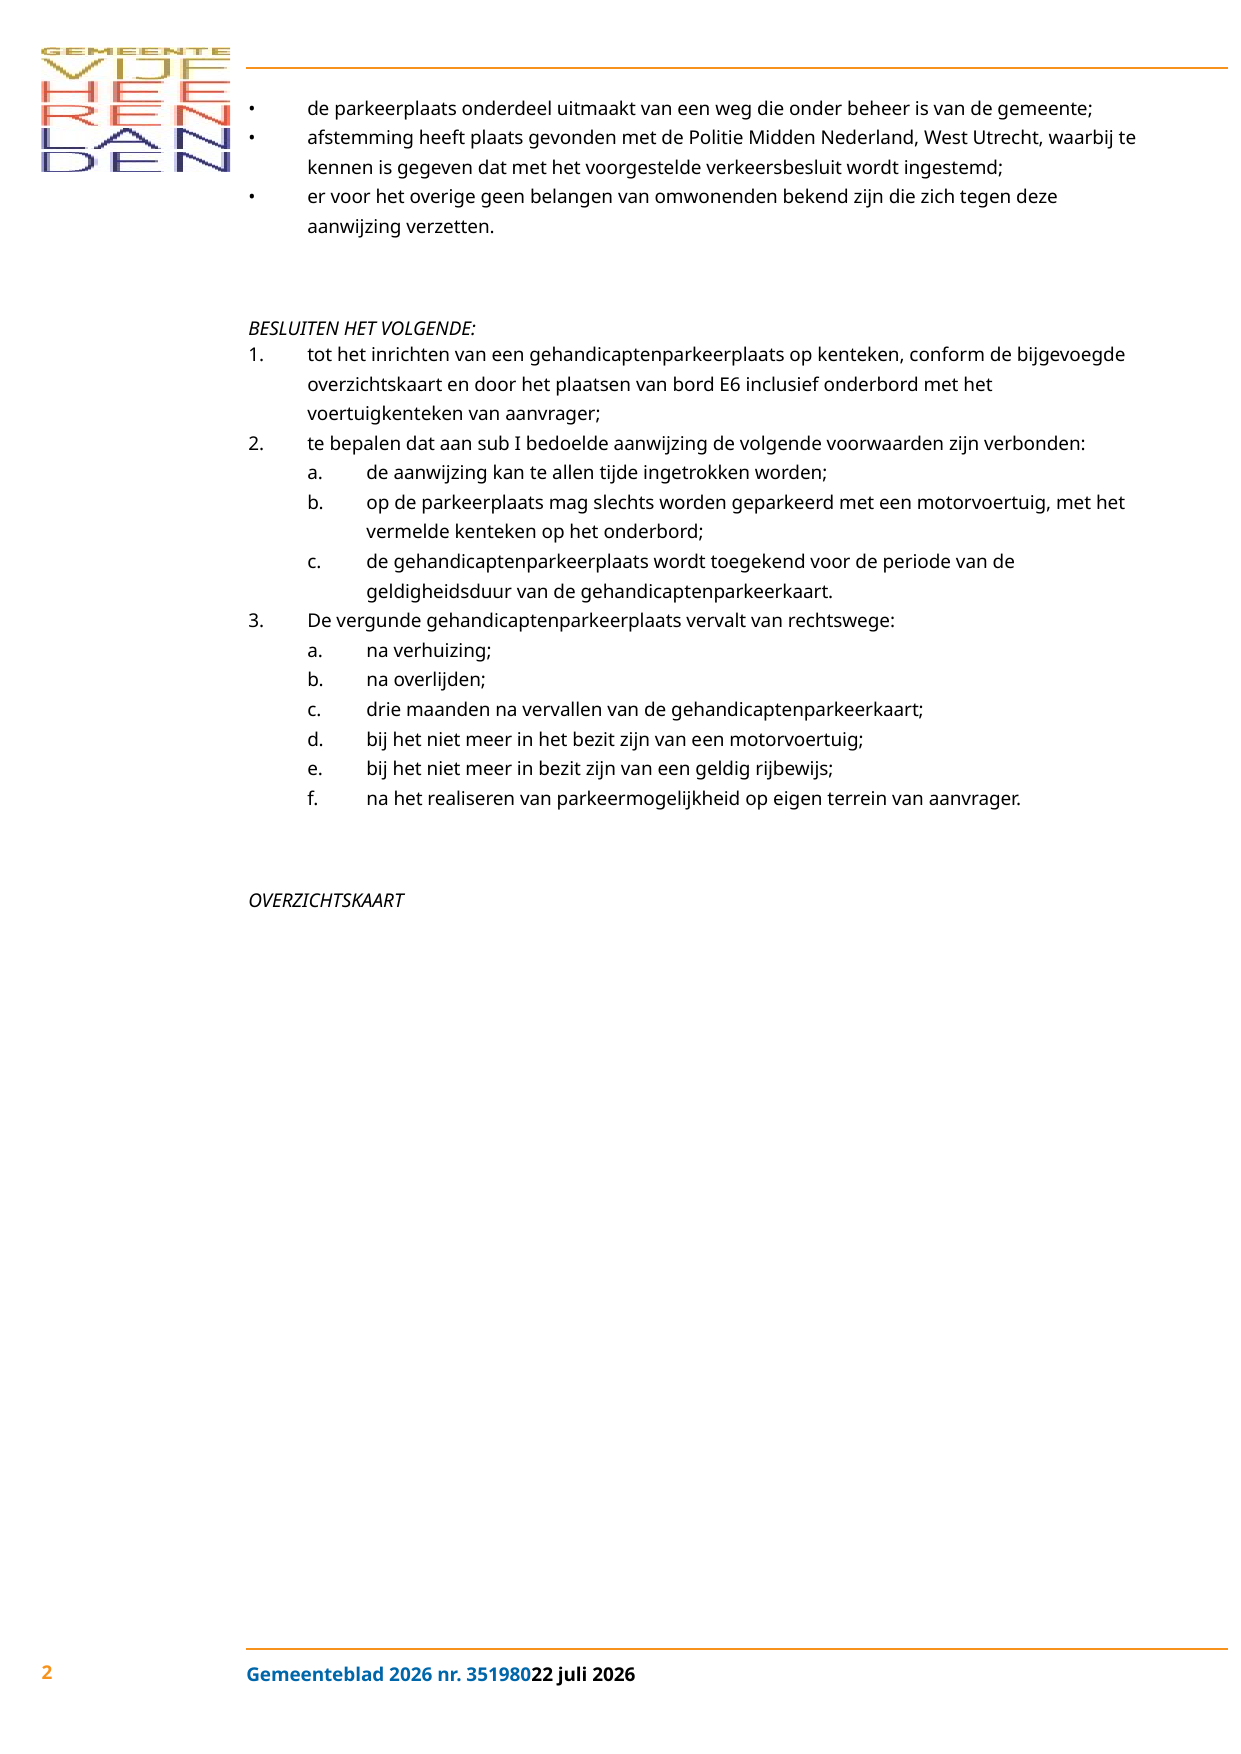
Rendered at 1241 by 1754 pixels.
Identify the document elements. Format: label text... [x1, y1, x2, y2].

list de parkeerplaats onderdeel uitmaakt van een weg die onder beheer is van de gemeente; [248, 95, 1152, 121]
text BESLUITEN HET VOLGENDE: [248, 315, 1152, 341]
list De vergunde gehandicaptenparkeerplaats vervalt van rechtswege: [248, 607, 1152, 633]
list de gehandicaptenparkeerplaats wordt toegekend voor de periode van de geldigheidsduur van de gehandicaptenparkeerkaart. [307, 548, 1152, 603]
list bij het niet meer in bezit zijn van een geldig rijbewijs; [307, 755, 1152, 781]
list er voor het overige geen belangen van omwonenden bekend zijn die zich tegen deze aanwijzing verzetten. [248, 183, 1152, 239]
list na verhuizing; [307, 637, 1152, 663]
list de aanwijzing kan te allen tijde ingetrokken worden; [307, 459, 1152, 485]
text OVERZICHTSKAART [248, 887, 1152, 913]
picture [41, 47, 231, 172]
list op de parkeerplaats mag slechts worden geparkeerd met een motorvoertuig, met het vermelde kenteken op het onderbord; [307, 489, 1152, 544]
list drie maanden na vervallen van de gehandicaptenparkeerkaart; [307, 696, 1152, 722]
list na overlijden; [307, 667, 1152, 692]
list bij het niet meer in het bezit zijn van een motorvoertuig; [307, 726, 1152, 751]
list na het realiseren van parkeermogelijkheid op eigen terrein van aanvrager. [307, 785, 1152, 811]
list afstemming heeft plaats gevonden met de Politie Midden Nederland, West Utrecht, waarbij te kennen is gegeven dat met het voorgestelde verkeersbesluit wordt ingestemd; [248, 124, 1152, 180]
list tot het inrichten van een gehandicaptenparkeerplaats op kenteken, conform de bijgevoegde overzichtskaart en door het plaatsen van bord E6 inclusief onderbord met het voertuigkenteken van aanvrager; [248, 341, 1152, 426]
list te bepalen dat aan sub I bedoelde aanwijzing de volgende voorwaarden zijn verbonden: [248, 430, 1152, 456]
